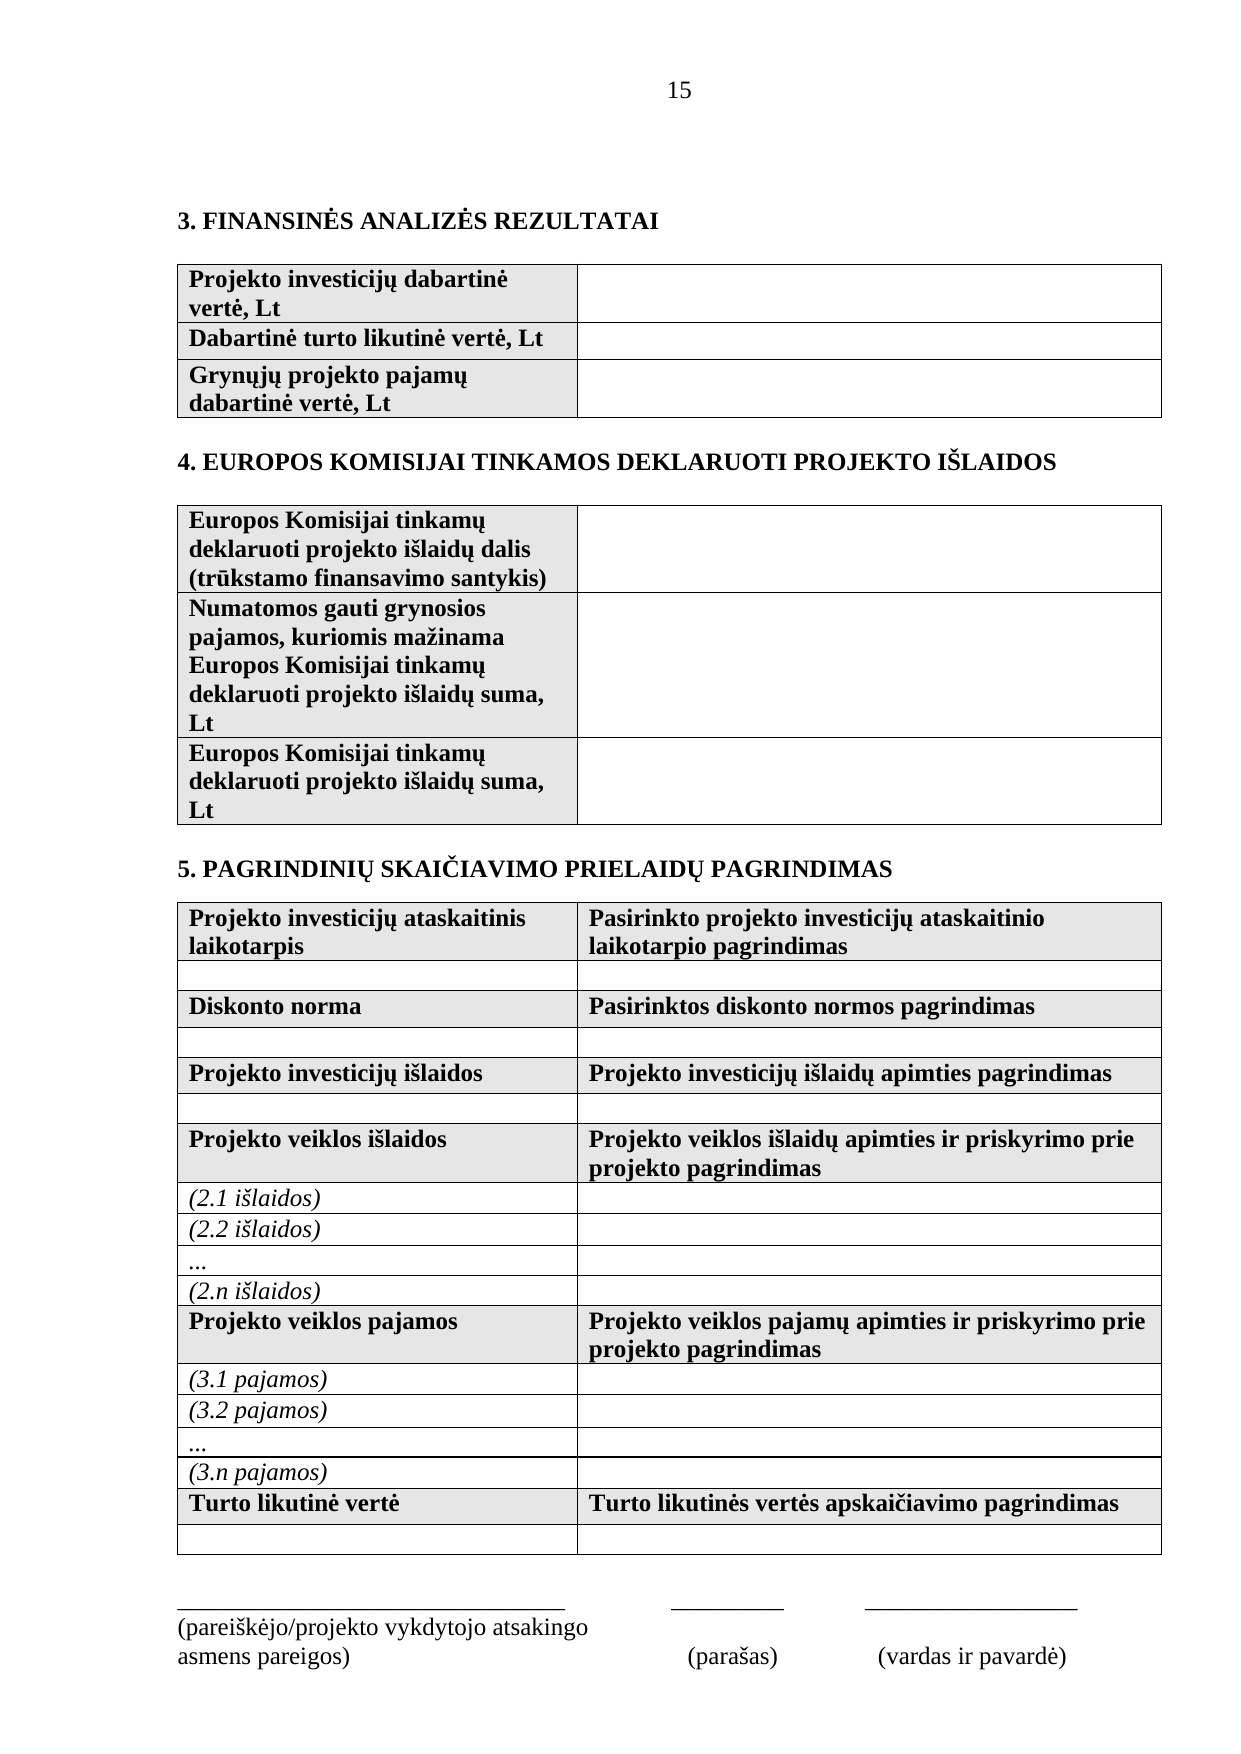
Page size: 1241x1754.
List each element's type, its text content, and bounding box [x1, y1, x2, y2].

table_cell [578, 1183, 1161, 1213]
table_cell Projekto veiklos išlaidos [178, 1124, 577, 1182]
table_cell [578, 1214, 1161, 1245]
table_header Europos Komisijai tinkamų deklaruoti projekto išlaidų dalis (trūkstamo finansavimo santykis) [178, 506, 577, 592]
text 3. finansinės analizės rezultatai [177, 206, 1181, 235]
table_cell [578, 1246, 1161, 1275]
text asmens pareigos) (parašas) (vardas ir pavardė) [177, 1641, 1181, 1670]
table_cell [578, 323, 1161, 359]
table_header Projekto investicijų dabartinė vertė, Lt [178, 265, 577, 322]
table_cell (2.2 išlaidos) [178, 1214, 577, 1245]
table_cell Pasirinktos diskonto normos pagrindimas [578, 991, 1161, 1027]
table_cell [578, 1276, 1161, 1305]
table_cell (3.1 pajamos) [178, 1364, 577, 1394]
text _______________________________ _________ _________________ [177, 1584, 1181, 1612]
table_cell [178, 961, 577, 990]
table_cell Europos Komisijai tinkamų deklaruoti projekto išlaidų suma, Lt [178, 738, 577, 824]
table_cell [178, 1525, 577, 1554]
table_cell Turto likutinės vertės apskaičiavimo pagrindimas [578, 1489, 1161, 1524]
table_cell ... [178, 1246, 577, 1275]
table_cell Projekto veiklos pajamų apimties ir priskyrimo prie projekto pagrindimas [578, 1306, 1161, 1363]
table_cell (3.n pajamos) [178, 1458, 577, 1487]
text 5. Pagrindinių skaičiavimo prielaidų pagrindimas [177, 854, 1181, 882]
table_cell Grynųjų projekto pajamų dabartinė vertė, Lt [178, 360, 577, 417]
table_cell Numatomos gauti grynosios pajamos, kuriomis mažinama Europos Komisijai tinkamų deklaruoti projekto išlaidų suma, Lt [178, 593, 577, 737]
table_cell Diskonto norma [178, 991, 577, 1027]
table_cell ... [178, 1428, 577, 1456]
table_cell [578, 961, 1161, 990]
table_cell Projekto veiklos išlaidų apimties ir priskyrimo prie projekto pagrindimas [578, 1124, 1161, 1182]
table_cell Projekto investicijų išlaidų apimties pagrindimas [578, 1058, 1161, 1093]
table_cell [578, 1028, 1161, 1057]
table_header [578, 265, 1161, 322]
table_cell [578, 1364, 1161, 1394]
table_cell Dabartinė turto likutinė vertė, Lt [178, 323, 577, 359]
table_cell [178, 1028, 577, 1057]
table_cell (2.1 išlaidos) [178, 1183, 577, 1213]
table_cell (3.2 pajamos) [178, 1395, 577, 1427]
table_cell [578, 1094, 1161, 1123]
table_cell [578, 738, 1161, 824]
table_cell [178, 1094, 577, 1123]
table_cell [578, 1428, 1161, 1456]
text 4. Europos Komisijai tinkamos deklaruoti projekto išlaidos [177, 447, 1181, 476]
table_cell [578, 1525, 1161, 1554]
table_header [578, 506, 1161, 592]
table_header Projekto investicijų ataskaitinis laikotarpis [178, 903, 577, 960]
table_cell [578, 593, 1161, 737]
table_cell [578, 1458, 1161, 1487]
table_header Pasirinkto projekto investicijų ataskaitinio laikotarpio pagrindimas [578, 903, 1161, 960]
table_cell (2.n išlaidos) [178, 1276, 577, 1305]
table_cell Projekto investicijų išlaidos [178, 1058, 577, 1093]
table_cell [578, 360, 1161, 417]
table_cell Turto likutinė vertė [178, 1489, 577, 1524]
table_cell [578, 1395, 1161, 1427]
table_cell Projekto veiklos pajamos [178, 1306, 577, 1363]
text (pareiškėjo/projekto vykdytojo atsakingo [177, 1612, 1181, 1641]
